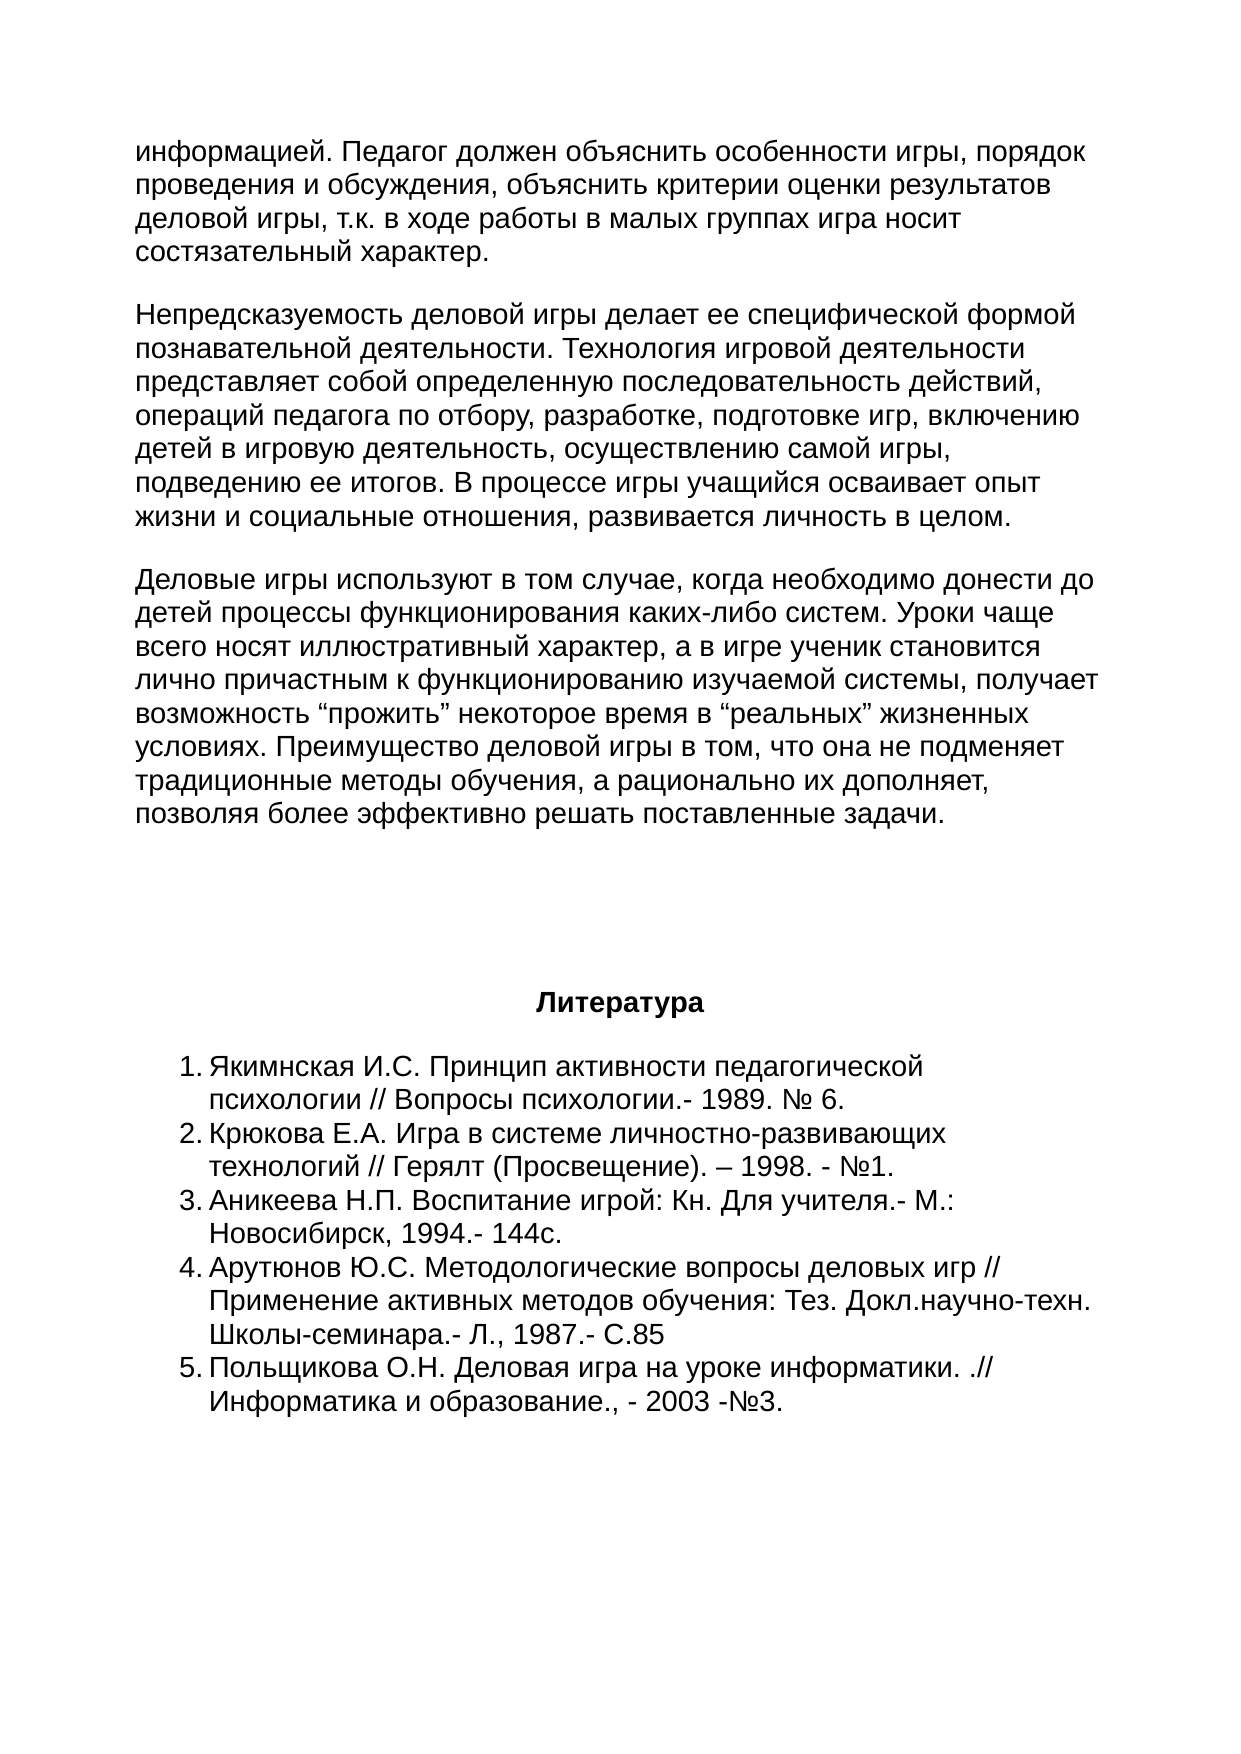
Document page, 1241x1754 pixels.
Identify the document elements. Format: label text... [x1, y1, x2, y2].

table_header МОУ-СОШ с. Калининское Марксовского района Саратовской области» ДОКЛАД «Деловая игра как один из видов игровой технологии» Подготовила учитель математики 1 категории Горохова Алевтина Алексеевна Дата ________2011 2011-2012 учебный год ДОКЛАД «Деловая игра как один из видов игровой технологии» Ведущей и общей формой школьного обучения и воспитания, центральным компонентом всей деятельности учителя является урок. Именно на уроке происходит координация и интеграция всех усилий учителя. Урок является живой клеточкой учебно-воспитательного процесса, все самое важное и самое главное для школьника совершается на уроке. С урока начинается учебно-воспитательный процесс, уроком он и заканчивается. Каждый новый урок – это ступенька нового знания и развития ученика, новый вклад в формирование его умственной и моральной культуры. Множество уроков не имеют достаточного воспитательного и развивающего воздействия на учащихся. Успех в большей степени зависит от развития теории урока, от разработки и научного обоснования взаимосвязи элементов урока, его структуры, схемы подготовки и т.д. Конечный результат урока складывается из двух составляющих: деятельности учителя и деятельности учащихся на уроке. Рассматривать в отрыве одно от другого нельзя, ибо второе есть результат качества первого. Развитие личности не может происходить вне развития ее активности – познавательной, коммуникативной деятельности [1]. Одним из дидактических средств, направленных на развитие активности учащихся и обеспечивающих их включенность в межличностное общение и заинтересованность в результатах образовательного процесса, являются ролевые и деловые игры. Сущность дидактической игры заключается в передаче учащимся некоторых функций (контрольной, информационной, организационной, оценивающей), традиционно выполняемых учителем. Такая организация учебного процесса очень вариативна и поэтому в зависимости от возраста, специфики учебного предмета, подготовленности учащихся, может осуществляться в различных формах (так, например, весь класс может делиться на несколько взаимодействующих ролевых групп или отдельные учащиеся наделяются индивидуальными ролями). Важно, чтобы учитель при организации и анализе проведения игры обращал внимание не на качество исполнения той или иной роли учащимися, а на степень включенности их в игру, активность, проявляемую инициативу и способность к импровизации, на возможность проигрывания (стало, быть, освоения) учащимися различных ролей и разнообразных видов деятельности. Одной из разновидностей ролевой игры является деловая игра – условное воспроизведение, имитация, моделирование некоторой реальной деятельности, которую совместно осваивают участники игры. При этом каждый ученик решает свою отдельную задачу в соответствии со своей ролью и функцией. В совместной деятельности у учащихся развиваются и навыки сотрудничества [2]. Игра лишь тогда вызывает интерес и активность учащихся, когда в ней имеется элемент неожиданности. Конечно, при этом следует оптимально дозировать элементы повторения и неожиданности, импровизации, с тем, чтобы обеспечивать развивающий эффект игры, динамику освоения конкретных способов действий [1]. В настоящее время существует значительное количество различных видов, определений и классификаций деловых игр. Деловая игра – это воспроизведение деятельности руководителей и кадров управления, игровое моделирование систем управления. В ходе деловой игры появляется возможность не только производится деятельность специалистов, но и выявляются проблемы и причины их появления, разрабатываются варианты решения проблем и т.д. Суть деловой игры заключается в творческой деятельности участников, которым нужно отыскать проблему и способы ее решения. В зависимости от функций деловые игры делят на три группы: Учебные (применяются при обучении руководителей и специалистов для развития у них навыков и умений по практическому использованию теоретических знаний в своей практической деятельности). Производственные (отработка системы управления на предприятии, выработка механизмов внедрения инноваций, прогнозирование дальнейшего развития предприятия и др.). Исследовательские (используются при проверке гипотез, новых принципов организации работы, внедрения новых технологий и др.). Ряд нововведений не внедряется на предприятии только потому, что у его работников недостаточен уровень ЗУН, отсутствует видимая потребность в его внедрении и недостаточная психологическая подготовка к восприятию и реализации нововведений [3]. Каждый участник деловой игры выступает в рамках той должности, которую он выполняет в структуре управления. Одно из требований деловых игр – имитирование наиболее характерных элементов деятельности человека, их максимальное приближение к реальности. Это требует учета специфики и условий деятельности конкретного предприятия. Проспект деловой игры должен быть представлен в следующем виде: название игры, учебные цели, состав участников, исходная информация, методические рекомендации и порядок проведения деловой игры, подведение итогов деловой игры. Достоинством деловых игр является то, что они позволяют: рассмотреть определенную проблему в условиях значительного сокращения времени (сжатие процесса); освоить слушателями навыки выявления, анализа и решения конкретных производственных проблем; работы групповым методом при подготовке и принятии управленческих решений; ориентации в нестандартных ситуациях; концентрировать внимание слушателей на главных аспектах проблемы и устанавливать причинно-следственные связи; развивать взаимопонимание между участниками игры. Недостатки деловых игр: относительная сложность подготовки; отсутствие формализованных критериев, позволяющих сделать более объективную оценку и сравнить с реальной действительностью ожидаемый результат; отсутствие четкого алгоритма проведения игры. Содержание деловой игры определяют участники игры. Условия проведения деловых игр: внимательность; включенность в игру; сопричастность, уважение точки зрения других; масштабность (без учета жестких рамок существующих законов); самовыражение. Перед игрой следует уточнить некоторые терминологические понятия: Задача – поставленная цель, которую необходимо достигнуть Проблема – сложный теоретический или практический вопрос, требующий изучения и разрешения. Можно рассматривать проблему как противоречие между старыми и новыми знаниями, требованиями и т.д. [4]. При проведении деловой игры необходимо установить регламент (времени должно хватить на решение проблемы). Задача педагога: довести до сознания участников игры основные положения и выводы, дать четкое заключение, чего удалось добиться участникам игры. Незавершенность игры обесценивает всю работу по ее проведению. Есть деловые игры, в которых участники делятся не на команды, а распределяют роли: директор, начальник планового отдела, начальники цехов и т.д. Т.е. в таких играх определяется состав действующих лиц, и устанавливаются их задачи. Дискуссия идет с учетом определенных ролей. Сам ход игры почти ничем не отличается от предыдущей, только выступление участников игры будет соответствовать выполняемой роли. Структура деловой игры. Раздаточные материалы к деловой игре. Описание деловой игры Методические рекомендации для участника деловой игры Справочные материалы и таблицы, необходимые для обработки информации и подготовки соответствующего решения. Исходная информация может быть дана как на занятии, так и заранее. Лучше заранее, т.к. не затрачивается время на ознакомление с информацией. Педагог должен объяснить особенности игры, порядок проведения и обсуждения, объяснить критерии оценки результатов деловой игры, т.к. в ходе работы в малых группах игра носит состязательный характер. Непредсказуемость деловой игры делает ее специфической формой познавательной деятельности. Технология игровой деятельности представляет собой определенную последовательность действий, операций педагога по отбору, разработке, подготовке игр, включению детей в игровую деятельность, осуществлению самой игры, подведению ее итогов. В процессе игры учащийся осваивает опыт жизни и социальные отношения, развивается личность в целом. Деловые игры используют в том случае, когда необходимо донести до детей процессы функционирования каких-либо систем. Уроки чаще всего носят иллюстративный характер, а в игре ученик становится лично причастным к функционированию изучаемой системы, получает возможность “прожить” некоторое время в “реальных” жизненных условиях. Преимущество деловой игры в том, что она не подменяет традиционные методы обучения, а рационально их дополняет, позволяя более эффективно решать поставленные задачи. Литература Якимнская И.С. Принцип активности педагогической психологии // Вопросы психологии.- 1989. № 6. Крюкова Е.А. Игра в системе личностно-развивающих технологий // Герялт (Просвещение). – 1998. - №1. Аникеева Н.П. Воспитание игрой: Кн. Для учителя.- М.: Новосибирск, 1994.- 144с. Арутюнов Ю.С. Методологические вопросы деловых игр // Применение активных методов обучения: Тез. Докл.научно-техн. Школы-семинара.- Л., 1987.- С.85 Польщикова О.Н. Деловая игра на уроке информатики. .// Информатика и образование., - 2003 -№3. Урок - деловая игра “Сборка компьютера” Тема урока: Основные устройства компьютера. Тип урока: обобщение и систематизация знаний и способов деятельности. Форма проведения: деловая игра. Цели урока: образовательные: в игровой форме организовать деятельность учащихся по обобщению и систематизации знаний по теме: “Основные устройства компьютера”, функции основных устройств и информационное взаимодействие; развивающие: создать условия для развития у школьников умение формулировать проблемы, предлагать пути их решения; создать условия для развития умения формулировать собственную точку зрения, высказывать и аргументировать ее; развивать способность к анализу и обобщению, самоконтролю и самооценке; воспитательные: содействовать развитию умения общаться между собой; помочь учащимся осознать ценность совместной деятельности. Идея урока. Ученикам предлагается следующая ситуация деловой игры: “В городе работает несколько фирм по сборке компьютеров на заказ. Работа каждой из фирм в течение одного конкретного дня протекает следующим образом. Начинается рабочий день. С утра еще нет заказов и можно заняться чем-нибудь на досуге, например составлением кроссворда из тех слов, которые используются в работе. Затем поступает заказ: заказчик хочет купить компьютер, но точно не знает, какой конфигурации должен быть этот компьютер и какое дополнительное оборудование к компьютеру ему понадобится. Надо ему в этом помочь”. Имитационной моделью в данном случае выступает работа фирмы по сборке и продаже компьютеров. Игровой моделью является рабочий день фирмы. Урок содержит два основных этапа, на каждом из которых выполняется определенное задание. Задание 1 – решение кроссворда либо ребуса. На этом этапе учащиеся знакомятся с новыми понятиями темы и решают кроссворд либо ребус с использованием данных понятий. Задание 2 – сборка компьютера (определение конфигурации компьютера). Выполняя данное задание, учащиеся узнают определение новых понятий, функциональные возможности составляющих частей компьютера, разновидности этих комплектующих. В конце выполнения задания ученики должны представить вариант конфигурации компьютера с обоснованием, почему они предлагают именно такой вариант. Организация урока. Рабочая группа разбивается на несколько игровых групп по 3-4 человека в каждой. Один из членов группы выбирается на роль инженера (капитана группы), другой – менеджера, остальные выступают в роли техников. Необходимо заранее пригласить двух учителей, либо старшеклассников, которые будут помогать как игрокам, так и ведущему в процессе игры: давать консультации, проверять выполнение заданий, следить за правильностью ответов и оценивать работу групп. Ведущим является учитель информатики, организовавший игру и преподающий в данном классе. Оснащение урока. Каждая игровая группа должна иметь листочки с правилами игры, системой оценивания, карточки с кроссвордами и ребусами, карточки с изображениями комплектующих и периферийных устройств, учебник, прайс-лист, памятку по ведению беседы с заказчиком. Эксперты должны иметь листочки с правилами игры, системой оценивания, памятку по ведению беседы с работниками фирмы. Прайс-лист можно взять в любом магазине компьютерной техники. Правила игры. Игра проходит в форме соревнования между игровыми группами, задача которых – набрать максимальное количество баллов, которые начисляются за правильно выполненные задания и тактичное поведение во время игры. Игроки могут обращаться за консультацией к экспертам. Ведущий может влиять на ход игры, участвовать в дискуссии, подавая реплики и задавая вопросы. Роль учителя в игре должна быть минимальной. В хорошо подготовленной деловой игре учитель в основном действует до начала игры. Чем меньше он вмешивается в процесс игры, тем больше в ней элементов саморегулирования и взаимоконтроля учащихся, тем выше обучающая ценность игры. По окончании игры подсчитываются общие баллы, набранные группами за всю игру, и за определенную сумму баллов (которую устанавливается ведущий) каждый игрок получает положительную оценку. Система оценивания. Правильность выполнения заданий оценивается по следующим критериям: Задание 1: правильность; аккуратность; Задание 2: ориентация в материале; культура речи; краткость; логичность и убедительность; выделение существенного; умение заинтересовать слушателей. Максимальное количество баллов за выполнение каждого из заданий – 5 баллов. Поведение участников игры оценивается по следующим критериям: взаимопомощь в группе; умение общаться с коллегами; умение организовать работу в группе; умение уложиться во времени при решении задач; умение слушать выступление своего докладчика и докладчика другой группы. Количество баллов, которое начисляется за тактичное поведение во время игры, - 5, и еще несколько баллов могут быть добавлены на усмотрение ведущего и экспертов. За нарушение дисциплины взимаются штрафы: каждое замечание ведущего или эксперта-консультанта – 1 балл; несоблюдение правил игры – 2 балла; грубое нарушение – до 5 баллов. План урока. Подготовительный этап – 2 мин. Решение кроссворда – 10 мин. Сборка компьютера – 30 мин.(для каждой группы: подготовка сборки компьютера – 10 мин, разговор с заказчиком – 10 мин). Подведение итогов урока – 3 мин. В зависимости от уровня подготовки учащихся и наличия времени игра может быть упрощена, а также сокращена по длительности. Ход урока. Участники занимают места в зависимости от распределенных ранее ролей: игровые группы, эксперты-консультанты, ведущий. Ведущий сообщает участникам дидактическую цель игры. Ведущий. Каждая из ваших групп организовала общество с ограниченной ответственностью. Дайте, пожалуйста название своему предприятию. Ребята придумывают названия своих фирм-команд. Ведущий. У вас начинается первый рабочий день. Пока заказы не поступили, можно провести свободное время с пользой - попробовать решить кроссворд из компьютерных терминов. 2. Решение кроссворда. Команды получают листы с кроссвордами. По истечении времени, отведенного на выполнение данного задания, ведущий сообщает о завершении этапа. Свои решения команды передают экспертам, которые во время выполнения игроками задания следующего этапа проверяют и оценивают работу каждой из команд. 3. Сборка компьютера. Ведущий. В вашу фирму поступил заказ. Заказчик просит вас собрать для него компьютер, но точно не знает, какой конфигурации должен быть этот компьютер и какое дополнительное оборудование ему понадобиться. Этот компьютер заказчик хочет использовать как для работы, так и для игр. Он может заплатить 80000 тенге (это задание для 1-й команды, для других команд это может быть, например, 850000, 90000 тенге). Ваша задача: помочь заказчику в определении конфигурации компьютера, т.е. помочь ему определить мощность компьютера, объем жесткого диска, оперативной памяти, видеокарты, тип и размер монитора, тип принтера, наличие колонок, вид мыши и клавиатуры, сканера и т.п. Условия выполнения заказа следующие: с одной стороны, заказчик не должен приобрести ненужную вещь, т.е. если работник фирмы считает, что сам заказчик выбрал какой-то предмет, который ему на самом деле не пригодится, то работник должен толково и убедительно это доказать; с другой стороны, надо столь же толково и убедительно доказать заказчику, что ему потребуется именно такой-то предмет. Каждая команда получает несколько картинок с изображением комплектующих и периферийных устройств. Игроки должны подготовиться к тому, чтобы вразумительно рассказать о том, что изображено на каждой картинке, является ли изображенный предмет необходимым для работы компьютера, представить его функциональные возможности и разновидности. Далее команды предлагают вариант конфигурации компьютера на заданную сумму (используются реальные прайс-листы) и убеждают заказчика приобрести компьютер именно такой конфигурации. В качестве заказчиков выступают эксперты. Разговоры представителей фирм-команд с заказчиками происходят по очереди, друг за другом. С каждой командой беседует один заказчик. У него есть памятка о том, как себя вести, о чем спрашивать и для каких целей требовать компьютер. Заказчик должен общаться со всеми членами игровой группы, каждый должен что-то ему объяснить. В конце данного этапа заказчик объявляет, удовлетворен ли он сервисом данной фирмы. Пример памятки для работников фирмы. “На всю сумму, которой располагает покупатель, вам нужно предложить товар. У вас на складе в наличии остались только процессоры Celeron 1200. Пришла большая партия струйных принтеров Epson, и вам нужно их срочно продать. У вас нет колонок, есть только наушники. Оперативной памяти у вас осталась только на 512 Мб”. Пример памятки для заказчика. “Вам известно, что последняя марка компьютера – это Pentium IV. Вы хотите печатать фотографии, используя компьютер, слушать музыку через колонки, просматривать фильмы. Вы спрашиваете: Pentium – это название фирмы, выпускающей компьютеры? Что такое память и для чего она нужна? Какая разница между CD-ROM и DVD-ROM? Чем отличаются большие мониторы, похожие на куб, от тонких мониторов? На чем можно распечатывать плакаты больших размеров? Вы постоянно интересуетесь, почему вам предлагают именно этот предмет, а не другой”. 4. Подведение итогов урока. Ведущий дает общую оценку всем участникам игры и каждому в отдельности; разбирает весь ход игры, акцентируя внимание на удачных и неудачных решениях; оценивает общую манеру поведения участников игры – интерес, взаимопомощь, нестандартность мышления, дисциплину и т.д. Кроме того, желательно, чтобы сами игроки высказали свое мнение об игре – о ее содержании, организации, а также внесли предложения по ее усовершенствованию. Литература Якимнская И.С. Принцип активности педагогической психологии // Вопросы психологии.- 1989. № 6. Крюкова Е.А. Игра в системе личностно-развивающих технологий // Герялт (Просвещение). – 1998. - №1. Аникеева Н.П. Воспитание игрой: Кн. Для учителя.- М.: Новосибирск, 1994.- 144с. Арутюнов Ю.С. Методологические вопросы деловых игр // Применение активных методов обучения: Тез. Докл.научно-техн. Школы-семинара.- Л., 1987.- С.85 Польщикова О.Н. Деловая игра на уроке информатики. .// Информатика и образование., - 2003 -№3. [119, 118, 1121, 1589]
